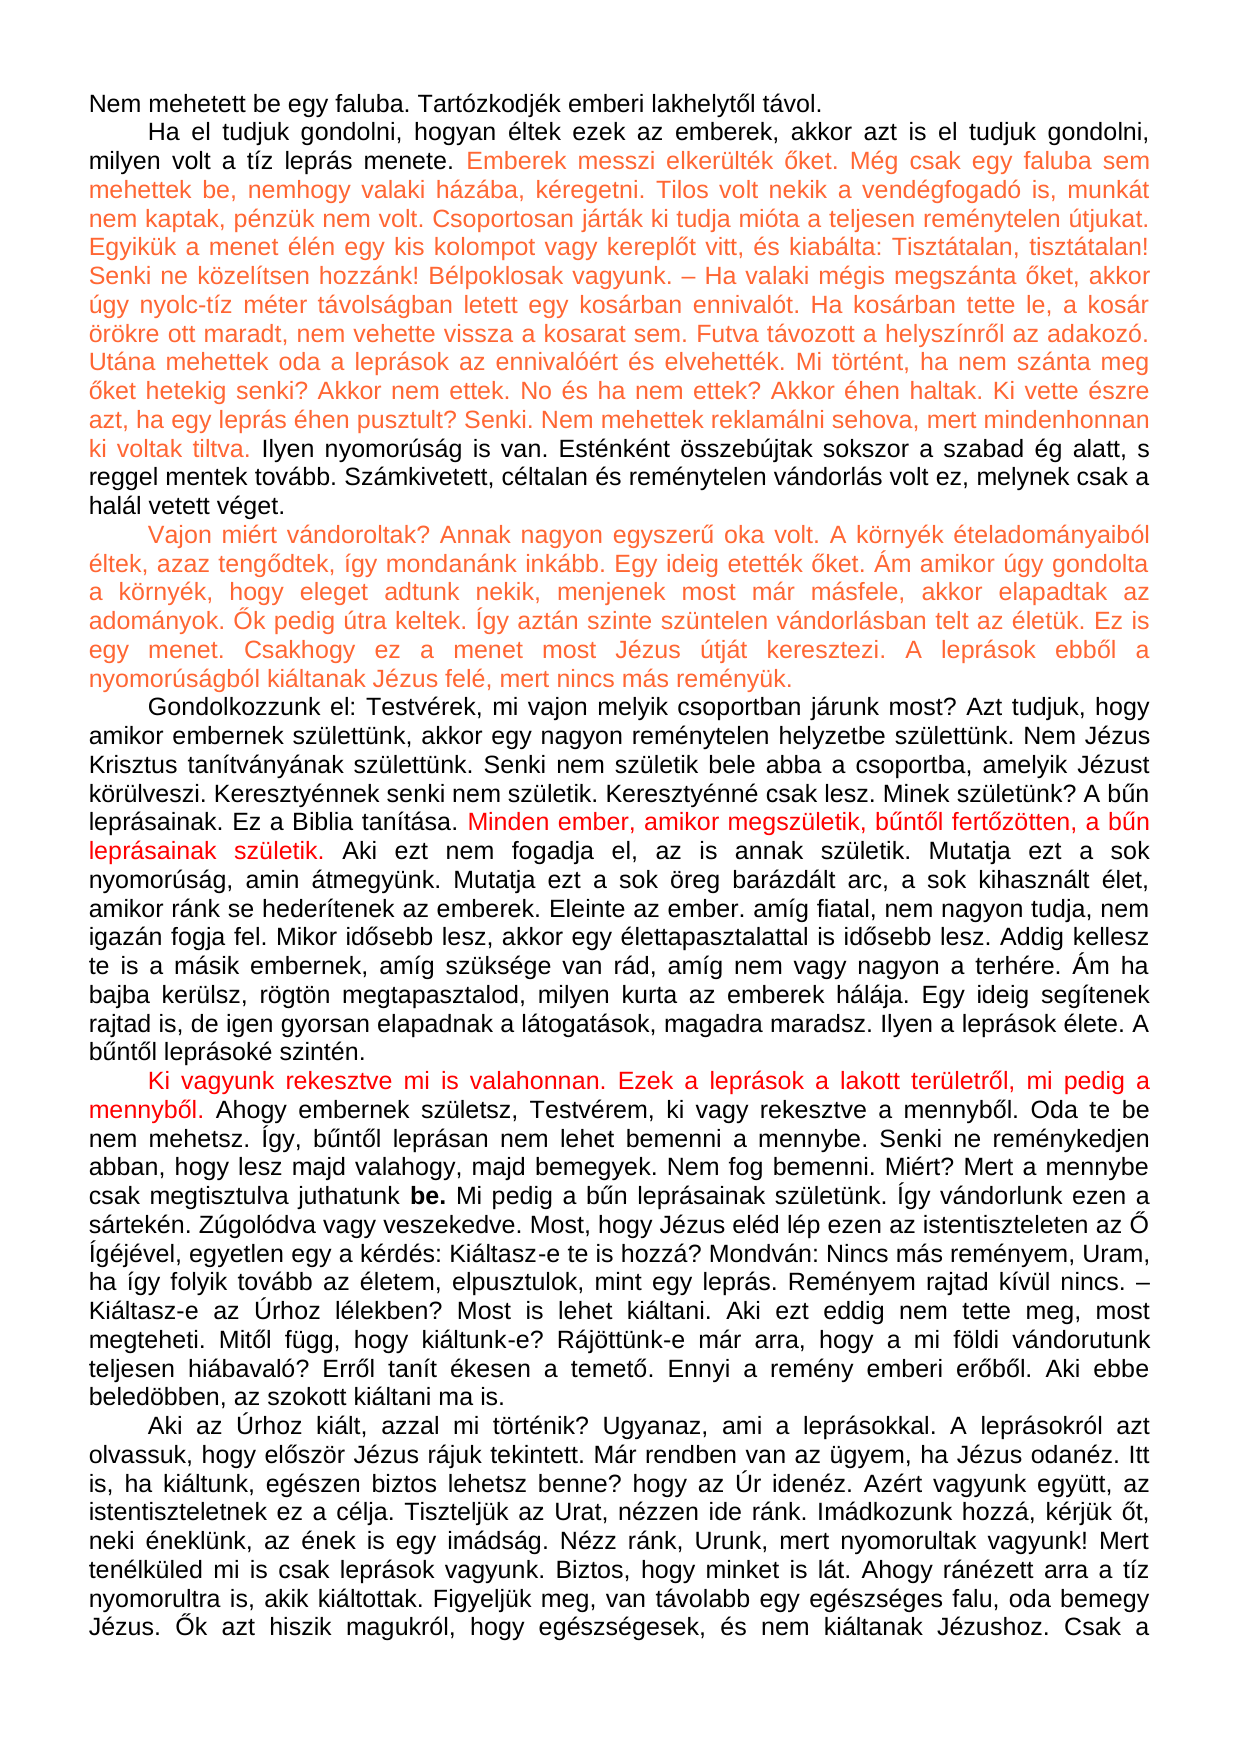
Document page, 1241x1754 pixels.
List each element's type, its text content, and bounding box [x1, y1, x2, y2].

text Aki az Úrhoz kiált, azzal mi történik? Ugyanaz, ami a leprásokkal. A leprásokról azt olvassuk, hogy először Jézus rájuk tekintett. Már rendben van az ügyem, ha Jézus odanéz. Itt is, ha kiáltunk, egészen biztos lehetsz benne? hogy az Úr idenéz. Azért vagyunk együtt, az istentiszteletnek ez a célja. Tiszteljük az Urat, nézzen ide ránk. Imádkozunk hozzá, kérjük őt, neki éneklünk, az ének is egy imádság. Nézz ránk, Urunk, mert nyomorultak vagyunk! Mert tenélküled mi is csak leprások vagyunk. Biztos, hogy minket is lát. Ahogy ránézett arra a tíz nyomorultra is, akik kiáltottak. Figyeljük meg, van távolabb egy egészséges falu, oda bemegy Jézus. Ők azt hiszik magukról, hogy egészségesek, és nem kiáltanak Jézushoz. Csak a [88, 1411, 1152, 1641]
text Vajon miért vándoroltak? Annak nagyon egyszerű oka volt. A környék ételadományaiból éltek, azaz tengődtek, így mondanánk inkább. Egy ideig etették őket. Ám amikor úgy gondolta a környék, hogy eleget adtunk nekik, menjenek most már másfele, akkor elapadtak az adományok. Ők pedig útra keltek. Így aztán szinte szüntelen vándorlásban telt az életük. Ez is egy menet. Csakhogy ez a menet most Jézus útját keresztezi. A leprások ebből a nyomorúságból kiáltanak Jézus felé, mert nincs más reményük. [88, 520, 1152, 692]
text Gondolkozzunk el: Testvérek, mi vajon melyik csoportban járunk most? Azt tudjuk, hogy amikor embernek születtünk, akkor egy nagyon reménytelen helyzetbe születtünk. Nem Jézus Krisztus tanítványának születtünk. Senki nem születik bele abba a csoportba, amelyik Jézust körülveszi. Keresztyénnek senki nem születik. Keresztyénné csak lesz. Minek születünk? A bűn leprásainak. Ez a Biblia tanítása. Minden ember, amikor megszületik, bűntől fertőzötten, a bűn leprásainak születik. Aki ezt nem fogadja el, az is annak születik. Mutatja ezt a sok nyomorúság, amin átmegyünk. Mutatja ezt a sok öreg barázdált arc, a sok kihasznált élet, amikor ránk se hederítenek az emberek. Eleinte az ember. amíg fiatal, nem nagyon tudja, nem igazán fogja fel. Mikor idősebb lesz, akkor egy élettapasztalattal is idősebb lesz. Addig kellesz te is a másik embernek, amíg szüksége van rád, amíg nem vagy nagyon a terhére. Ám ha bajba kerülsz, rögtön megtapasztalod, milyen kurta az emberek hálája. Egy ideig segítenek rajtad is, de igen gyorsan elapadnak a látogatások, magadra maradsz. Ilyen a leprások élete. A bűntől leprásoké szintén. [88, 692, 1152, 1066]
text Ha el tudjuk gondolni, hogyan éltek ezek az emberek, akkor azt is el tudjuk gondolni, milyen volt a tíz leprás menete. Emberek messzi elkerülték őket. Még csak egy faluba sem mehettek be, nemhogy valaki házába, kéregetni. Tilos volt nekik a vendégfogadó is, munkát nem kaptak, pénzük nem volt. Csoportosan járták ki tudja mióta a teljesen reménytelen útjukat. Egyikük a menet élén egy kis kolompot vagy kereplőt vitt, és kiabálta: Tisztátalan, tisztátalan! Senki ne közelítsen hozzánk! Bélpoklosak vagyunk. – Ha valaki mégis megszánta őket, akkor úgy nyolc-tíz méter távolságban letett egy kosárban ennivalót. Ha kosárban tette le, a kosár örökre ott maradt, nem vehette vissza a kosarat sem. Futva távozott a helyszínről az adakozó. Utána mehettek oda a leprások az ennivalóért és elvehették. Mi történt, ha nem szánta meg őket hetekig senki? Akkor nem ettek. No és ha nem ettek? Akkor éhen haltak. Ki vette észre azt, ha egy leprás éhen pusztult? Senki. Nem mehettek reklamálni sehova, mert mindenhonnan ki voltak tiltva. Ilyen nyomorúság is van. Esténként összebújtak sokszor a szabad ég alatt, s reggel mentek tovább. Számkivetett, céltalan és reménytelen vándorlás volt ez, melynek csak a halál vetett véget. [88, 117, 1152, 520]
text Nem mehetett be egy faluba. Tartózkodjék emberi lakhelytől távol. [88, 88, 1152, 117]
text Ki vagyunk rekesztve mi is valahonnan. Ezek a leprások a lakott területről, mi pedig a mennyből. Ahogy embernek születsz, Testvérem, ki vagy rekesztve a mennyből. Oda te be nem mehetsz. Így, bűntől leprásan nem lehet bemenni a mennybe. Senki ne reménykedjen abban, hogy lesz majd valahogy, majd bemegyek. Nem fog bemenni. Miért? Mert a mennybe csak megtisztulva juthatunk be. Mi pedig a bűn leprásainak születünk. Így vándorlunk ezen a sártekén. Zúgolódva vagy veszekedve. Most, hogy Jézus eléd lép ezen az istentiszteleten az Ő Ígéjével, egyetlen egy a kérdés: Kiáltasz‑e te is hozzá? Mondván: Nincs más reményem, Uram, ha így folyik tovább az életem, elpusztulok, mint egy leprás. Reményem rajtad kívül nincs. – Kiáltasz‑e az Úrhoz lélekben? Most is lehet kiáltani. Aki ezt eddig nem tette meg, most megteheti. Mitől függ, hogy kiáltunk‑e? Rájöttünk‑e már arra, hogy a mi földi vándorutunk teljesen hiábavaló? Erről tanít ékesen a temető. Ennyi a remény emberi erőből. Aki ebbe beledöbben, az szokott kiáltani ma is. [88, 1066, 1152, 1411]
